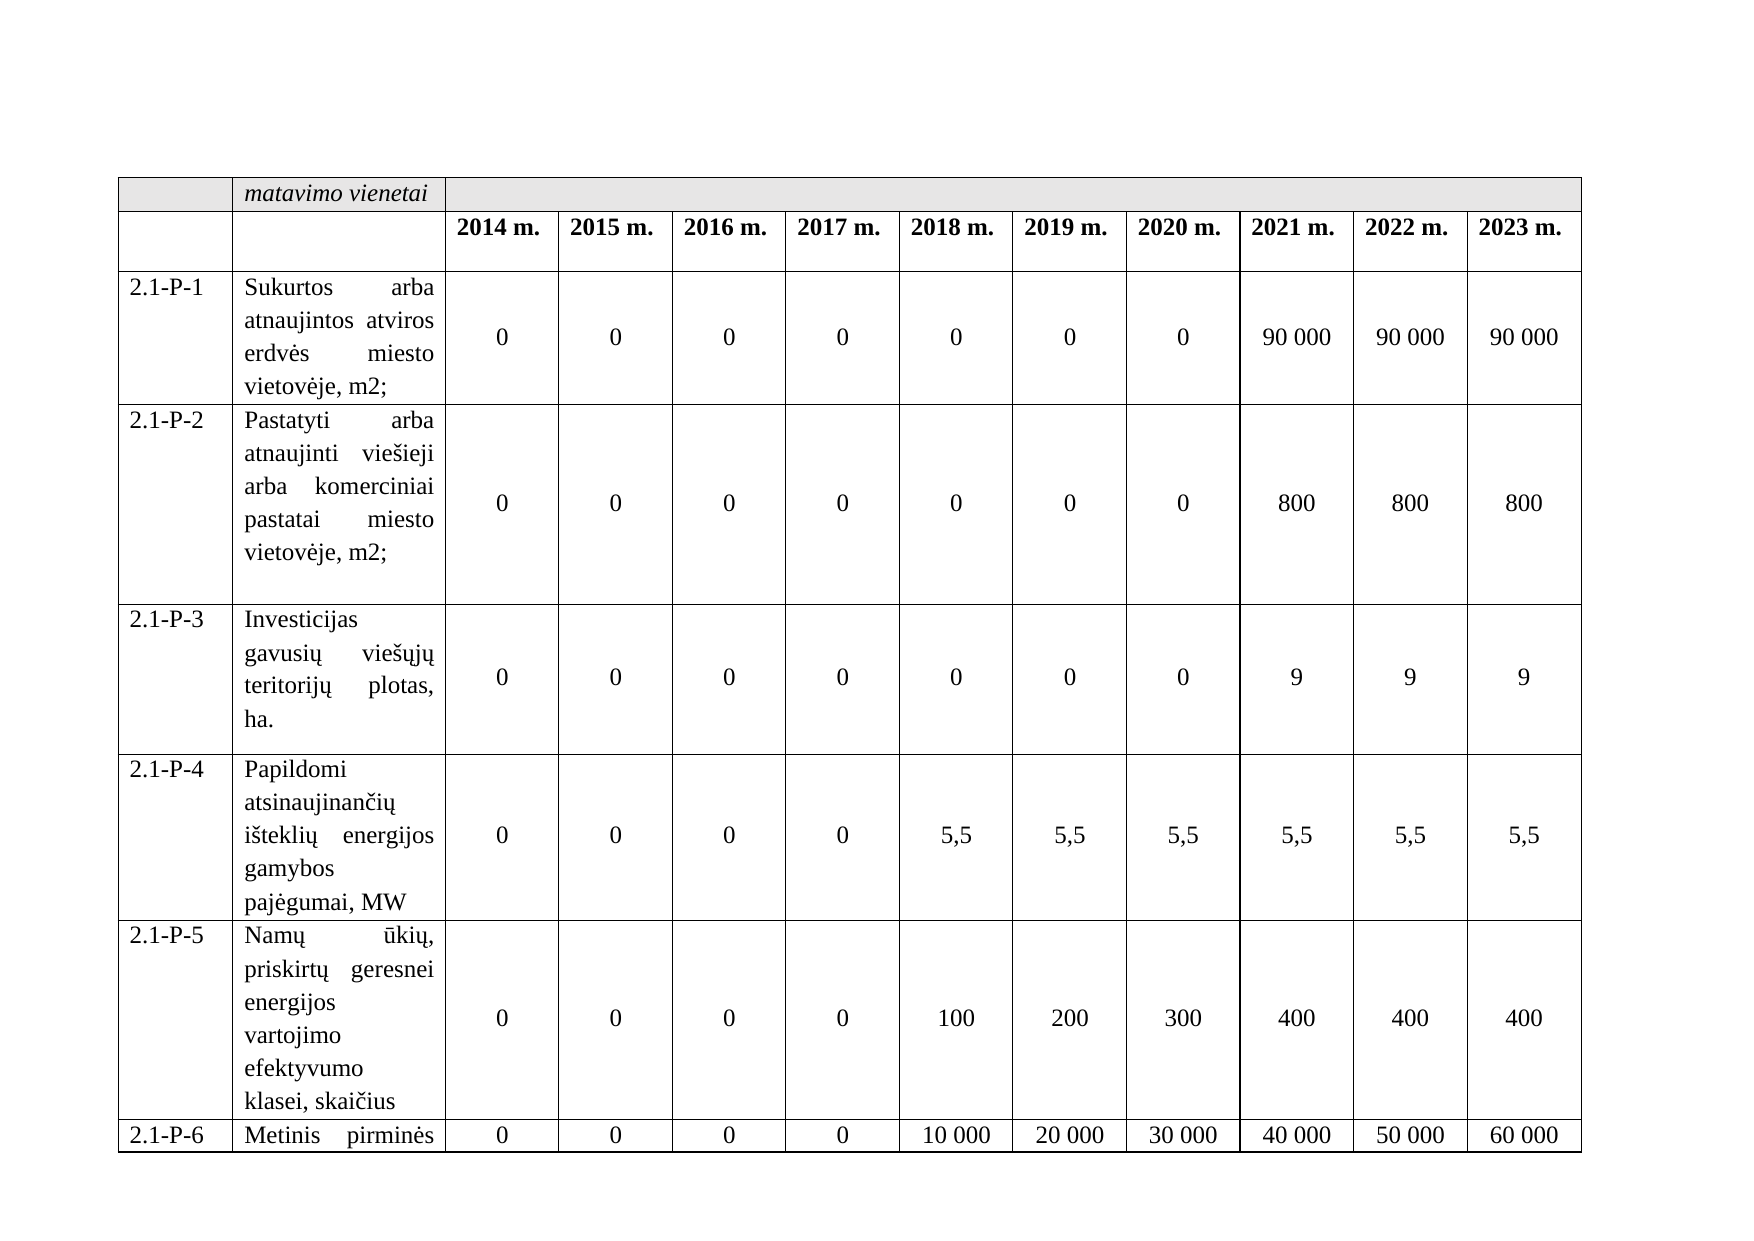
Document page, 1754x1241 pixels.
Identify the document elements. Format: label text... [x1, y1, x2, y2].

table_cell Pastatyti arba atnaujinti viešieji arba komerciniai pastatai miesto vietovėje, m2; [233, 405, 445, 603]
table_cell 2.1-P-2 [119, 405, 232, 603]
table_cell 5,5 [1354, 755, 1467, 919]
table_cell 0 [786, 405, 899, 603]
table_cell 400 [1241, 921, 1353, 1119]
table_cell 0 [559, 605, 672, 753]
table_cell 5,5 [1127, 755, 1239, 919]
table_cell 0 [559, 755, 672, 919]
table_cell 400 [1468, 921, 1581, 1119]
table_cell 0 [1127, 605, 1239, 753]
table_cell 0 [1013, 272, 1126, 404]
table_header [446, 178, 1581, 211]
table_cell 0 [559, 272, 672, 404]
table_cell 0 [446, 405, 558, 603]
table_cell [119, 212, 232, 271]
table_cell 90 000 [1241, 272, 1353, 404]
table_cell 0 [786, 921, 899, 1119]
table_cell Papildomi atsinaujinančių išteklių energijos gamybos pajėgumai, MW [233, 755, 445, 919]
table_cell 0 [673, 755, 785, 919]
table_cell [233, 212, 445, 271]
table_cell 2.1-P-1 [119, 272, 232, 404]
table_cell 0 [446, 921, 558, 1119]
table_cell 400 [1354, 921, 1467, 1119]
table_cell 9 [1468, 605, 1581, 753]
table_cell 0 [786, 605, 899, 753]
table_cell 9 [1354, 605, 1467, 753]
table_cell 800 [1241, 405, 1353, 603]
table_cell 0 [673, 1120, 785, 1151]
table_cell 2.1-P-4 [119, 755, 232, 919]
table_cell 0 [900, 272, 1012, 404]
table_cell 60 000 [1468, 1120, 1581, 1151]
table_cell 30 000 [1127, 1120, 1239, 1151]
table_cell 0 [1013, 405, 1126, 603]
table_cell 2020 m. [1127, 212, 1239, 271]
table_cell 2.1-P-5 [119, 921, 232, 1119]
table_cell 2019 m. [1013, 212, 1126, 271]
table_cell 50 000 [1354, 1120, 1467, 1151]
table_cell 0 [673, 921, 785, 1119]
table_cell 90 000 [1354, 272, 1467, 404]
table_cell 90 000 [1468, 272, 1581, 404]
table_cell 0 [559, 405, 672, 603]
table_cell 40 000 [1241, 1120, 1353, 1151]
table_cell 0 [1013, 605, 1126, 753]
table_cell 2022 m. [1354, 212, 1467, 271]
table_cell Investicijas gavusių viešųjų teritorijų plotas, ha. [233, 605, 445, 753]
table_cell 5,5 [900, 755, 1012, 919]
table_cell 2.1-P-6 [119, 1120, 232, 1151]
table_cell 0 [786, 755, 899, 919]
table_cell 0 [446, 1120, 558, 1151]
table_cell 800 [1468, 405, 1581, 603]
table_cell 0 [559, 1120, 672, 1151]
table_cell 2015 m. [559, 212, 672, 271]
table_cell 2021 m. [1241, 212, 1353, 271]
table_cell 2.1-P-3 [119, 605, 232, 753]
table_cell Sukurtos arba atnaujintos atviros erdvės miesto vietovėje, m2; [233, 272, 445, 404]
table_cell 0 [446, 755, 558, 919]
table_header [119, 178, 232, 211]
table_cell Namų ūkių, priskirtų geresnei energijos vartojimo efektyvumo klasei, skaičius [233, 921, 445, 1119]
table_cell 0 [446, 605, 558, 753]
table_cell 10 000 [900, 1120, 1012, 1151]
table_cell 5,5 [1241, 755, 1353, 919]
table_cell 20 000 [1013, 1120, 1126, 1151]
table_cell 0 [673, 405, 785, 603]
table_header matavimo vienetai [233, 178, 445, 211]
table_cell 0 [900, 405, 1012, 603]
table_cell 200 [1013, 921, 1126, 1119]
table_cell 5,5 [1468, 755, 1581, 919]
table_cell 0 [446, 272, 558, 404]
table_cell 2016 m. [673, 212, 785, 271]
table_cell 0 [786, 1120, 899, 1151]
table_cell 2023 m. [1468, 212, 1581, 271]
table_cell 2018 m. [900, 212, 1012, 271]
table_cell 800 [1354, 405, 1467, 603]
table_cell 5,5 [1013, 755, 1126, 919]
table_cell 0 [673, 272, 785, 404]
table_cell 0 [673, 605, 785, 753]
table_cell 2014 m. [446, 212, 558, 271]
table_cell 0 [559, 921, 672, 1119]
table_cell 2017 m. [786, 212, 899, 271]
table_cell 0 [1127, 405, 1239, 603]
table_cell Metinis pirminės [233, 1120, 445, 1151]
table_cell 300 [1127, 921, 1239, 1119]
table_cell 9 [1241, 605, 1353, 753]
table_cell 0 [900, 605, 1012, 753]
table_cell 0 [786, 272, 899, 404]
table_cell 0 [1127, 272, 1239, 404]
table_cell 100 [900, 921, 1012, 1119]
